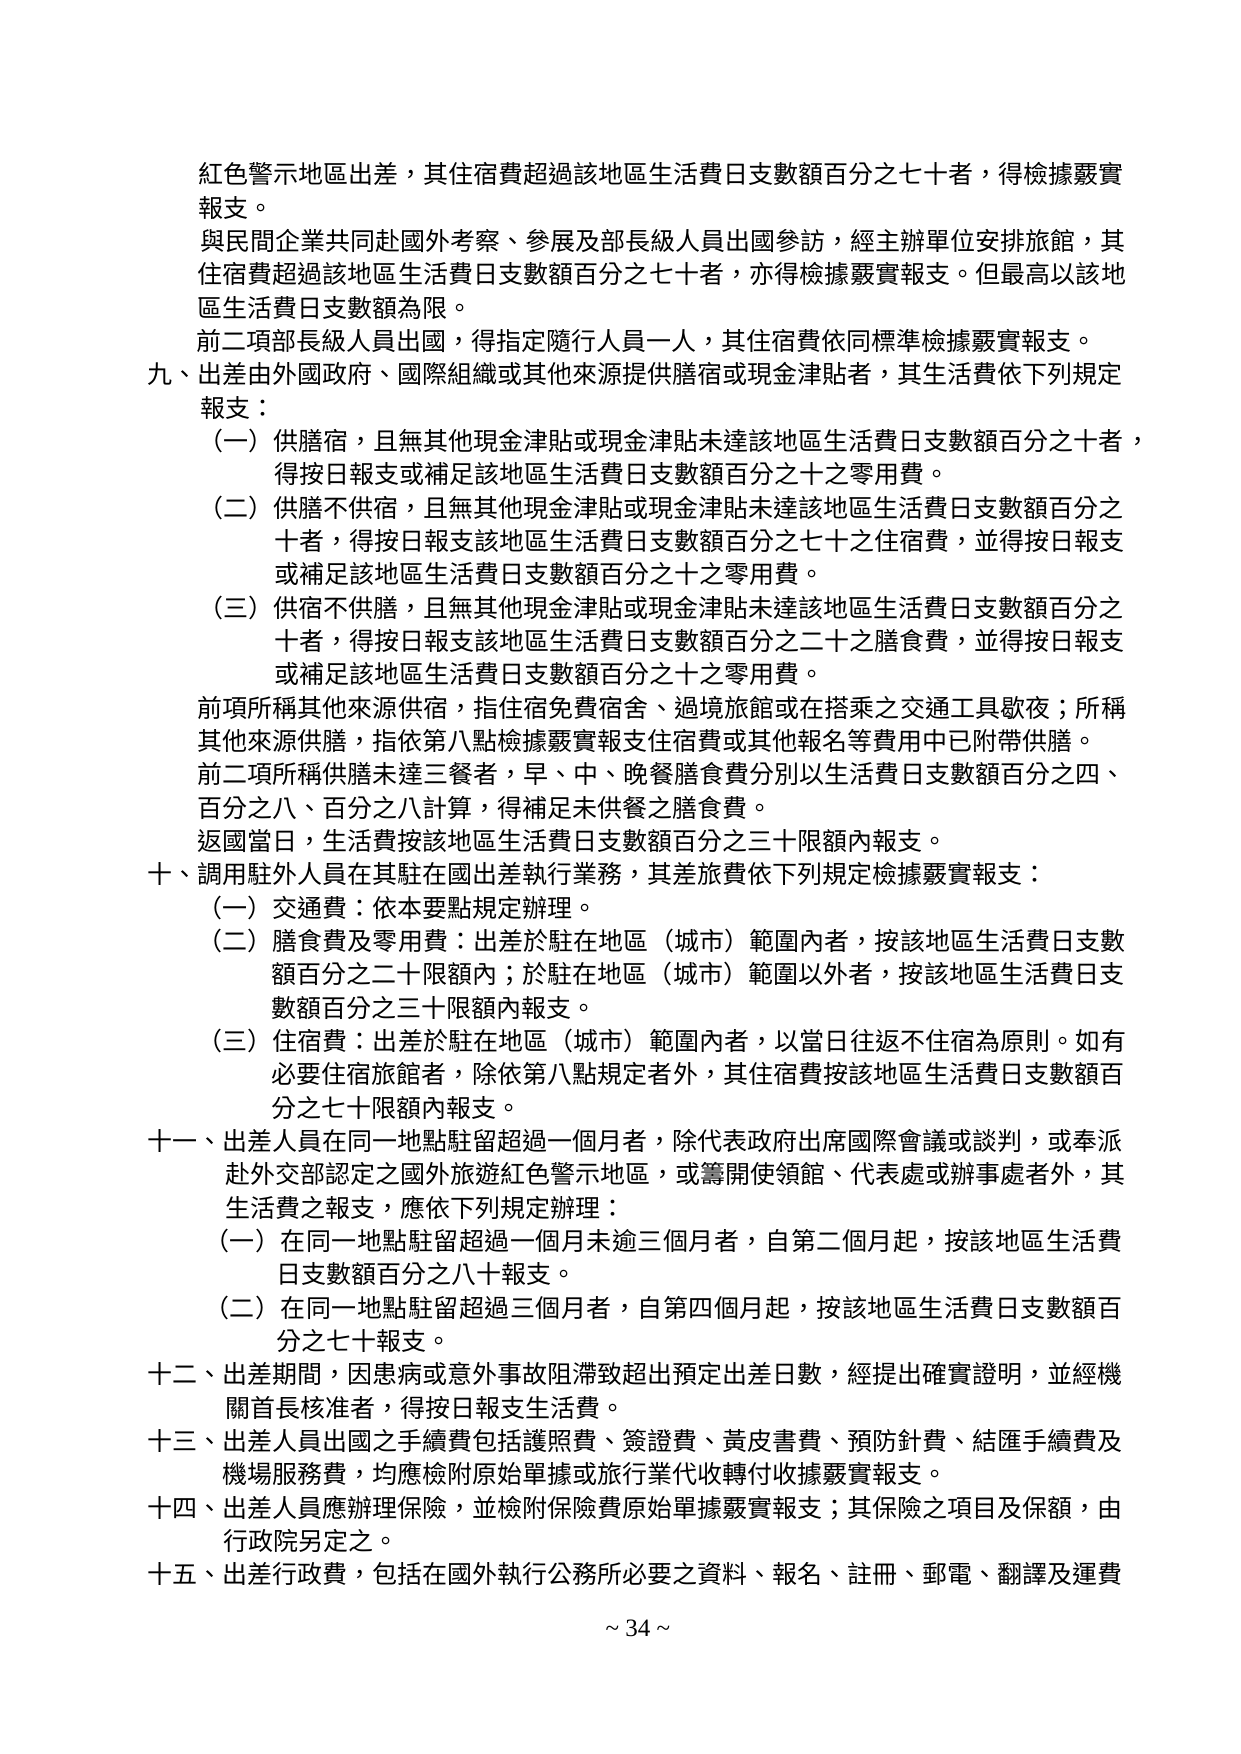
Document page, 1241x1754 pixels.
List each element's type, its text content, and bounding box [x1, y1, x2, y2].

text 十一、出差人員在同一地點駐留超過一個月者，除代表政府出席國際會議或談判，或奉派赴外交部認定之國外旅遊紅色警示地區，或籌開使領館、代表處或辦事處者外，其生活費之報支，應依下列規定辦理： [148, 1124, 1126, 1224]
text （三）住宿費：出差於駐在地區（城市）範圍內者，以當日往返不住宿為原則。如有必要住宿旅館者，除依第八點規定者外，其住宿費按該地區生活費日支數額百分之七十限額內報支。 [197, 1024, 1126, 1124]
text （一）在同一地點駐留超過一個月未逾三個月者，自第二個月起，按該地區生活費日支數額百分之八十報支。 [204, 1224, 1126, 1291]
text （二）在同一地點駐留超過三個月者，自第四個月起，按該地區生活費日支數額百分之七十報支。 [204, 1291, 1126, 1357]
text （三）供宿不供膳，且無其他現金津貼或現金津貼未達該地區生活費日支數額百分之十者，得按日報支該地區生活費日支數額百分之二十之膳食費，並得按日報支或補足該地區生活費日支數額百分之十之零用費。 [198, 591, 1126, 691]
text 十二、出差期間，因患病或意外事故阻滯致超出預定出差日數，經提出確實證明，並經機關首長核准者，得按日報支生活費。 [148, 1357, 1126, 1424]
text （一）交通費：依本要點規定辦理。 [197, 891, 1126, 924]
text 九、出差由外國政府、國際組織或其他來源提供膳宿或現金津貼者，其生活費依下列規定報支： [148, 357, 1126, 424]
text 十四、出差人員應辦理保險，並檢附保險費原始單據覈實報支；其保險之項目及保額，由行政院另定之。 [148, 1491, 1126, 1557]
text 紅色警示地區出差，其住宿費超過該地區生活費日支數額百分之七十者，得檢據覈實報支。 [148, 157, 1126, 224]
text 返國當日，生活費按該地區生活費日支數額百分之三十限額內報支。 [197, 824, 1126, 857]
text 十五、出差行政費，包括在國外執行公務所必要之資料、報名、註冊、郵電、翻譯及運費 [148, 1557, 1126, 1591]
text 十、調用駐外人員在其駐在國出差執行業務，其差旅費依下列規定檢據覈實報支： [148, 857, 1126, 891]
text （二）供膳不供宿，且無其他現金津貼或現金津貼未達該地區生活費日支數額百分之十者，得按日報支該地區生活費日支數額百分之七十之住宿費，並得按日報支或補足該地區生活費日支數額百分之十之零用費。 [198, 491, 1126, 591]
text 與民間企業共同赴國外考察、參展及部長級人員出國參訪，經主辦單位安排旅館，其住宿費超過該地區生活費日支數額百分之七十者，亦得檢據覈實報支。但最高以該地區生活費日支數額為限。 [197, 224, 1126, 324]
text 前二項所稱供膳未達三餐者，早、中、晚餐膳食費分別以生活費日支數額百分之四、百分之八、百分之八計算，得補足未供餐之膳食費。 [197, 757, 1126, 824]
text 前二項部長級人員出國，得指定隨行人員一人，其住宿費依同標準檢據覈實報支。 [196, 324, 1126, 357]
text （一）供膳宿，且無其他現金津貼或現金津貼未達該地區生活費日支數額百分之十者，得按日報支或補足該地區生活費日支數額百分之十之零用費。 [198, 424, 1126, 491]
text （二）膳食費及零用費：出差於駐在地區（城市）範圍內者，按該地區生活費日支數額百分之二十限額內；於駐在地區（城市）範圍以外者，按該地區生活費日支數額百分之三十限額內報支。 [197, 924, 1126, 1024]
text 十三、出差人員出國之手續費包括護照費、簽證費、黃皮書費、預防針費、結匯手續費及機場服務費，均應檢附原始單據或旅行業代收轉付收據覈實報支。 [148, 1424, 1126, 1491]
text 前項所稱其他來源供宿，指住宿免費宿舍、過境旅館或在搭乘之交通工具歇夜；所稱其他來源供膳，指依第八點檢據覈實報支住宿費或其他報名等費用中已附帶供膳。 [197, 691, 1126, 757]
